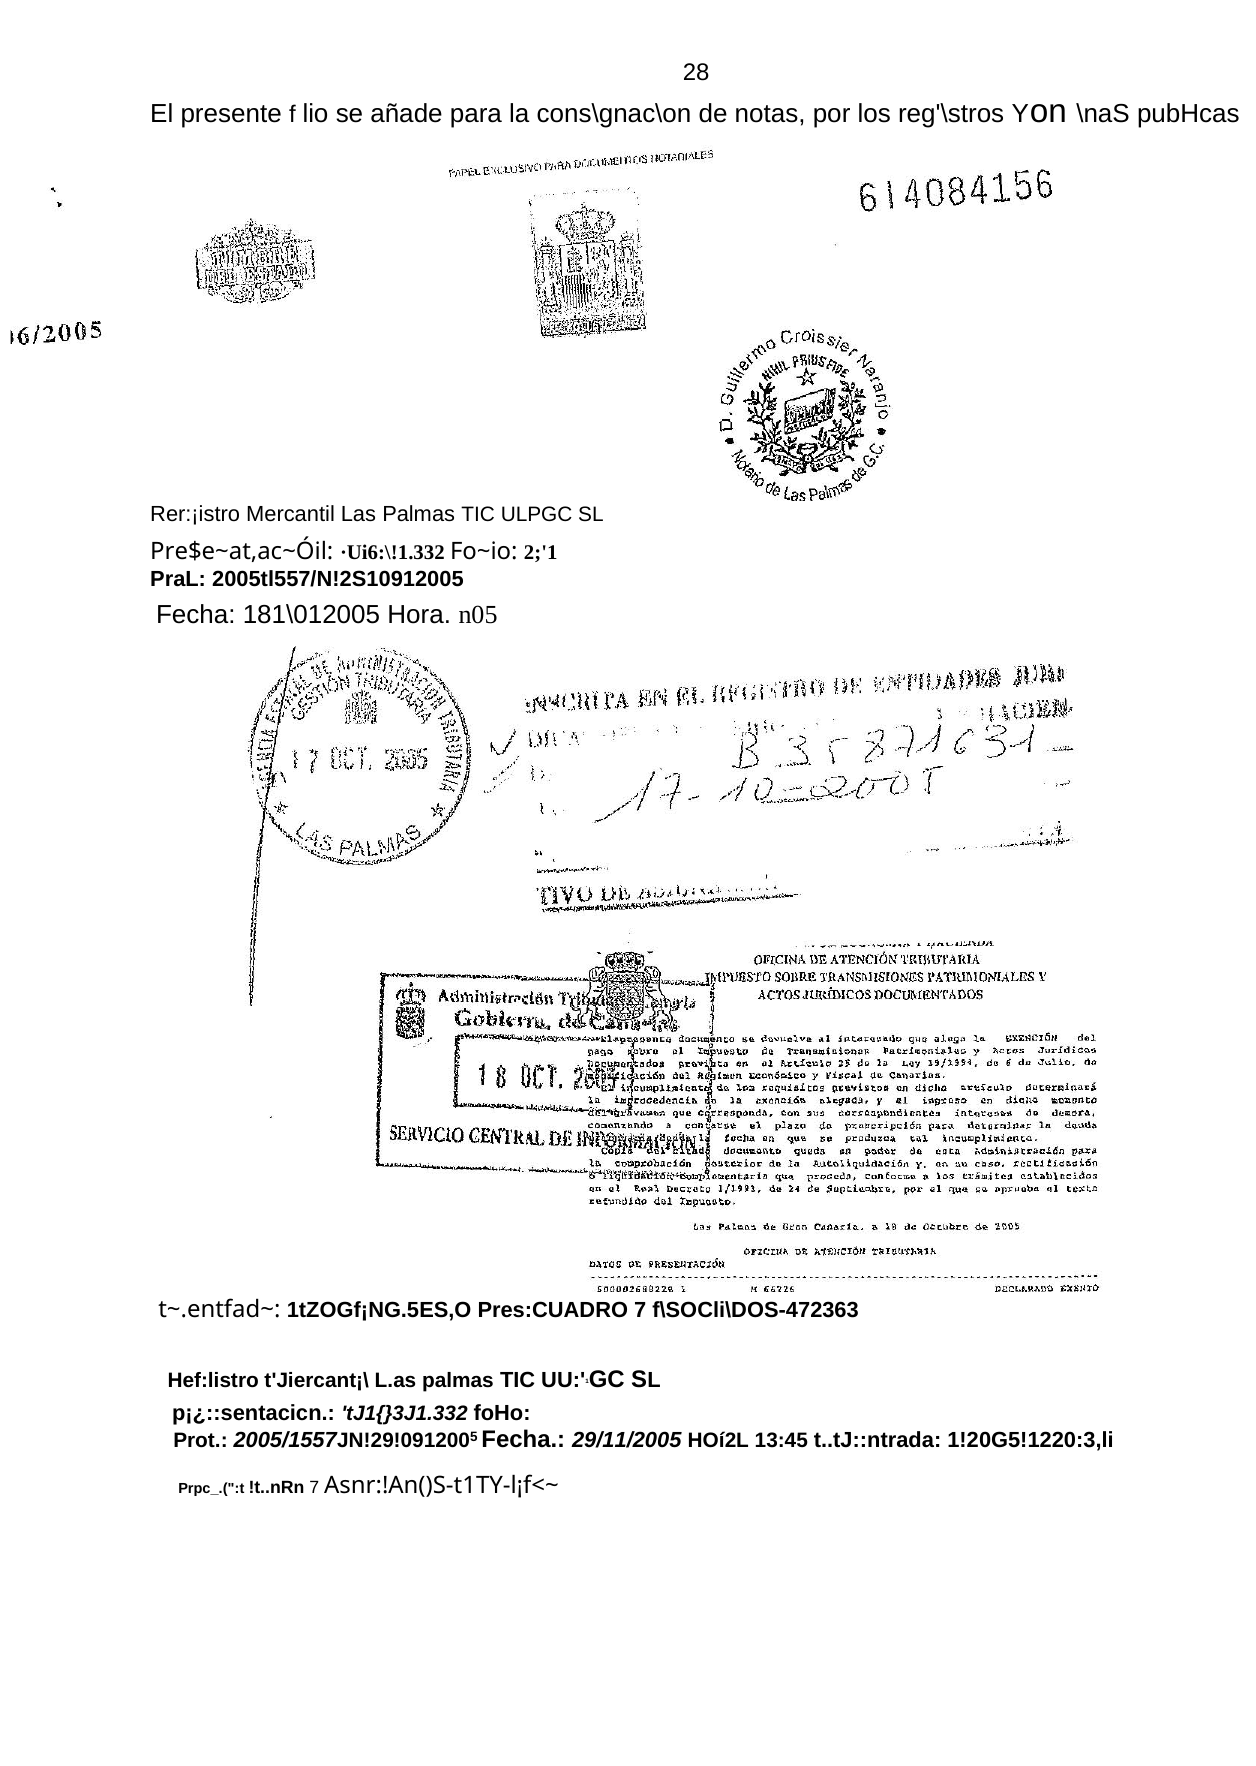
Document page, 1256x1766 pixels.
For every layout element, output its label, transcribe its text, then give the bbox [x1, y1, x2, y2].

text Prot.: 2005/1557JN!29!0912005 Fecha.: 29/11/2005 HOí2L 13:45 t..tJ::ntrada: 1!20G5!1220:3,li [173, 1425, 1202, 1453]
text Rer:¡istro Mercantil Las Palmas TIC ULPGC SL [150, 500, 1141, 526]
text [1103, 647, 1255, 1292]
text Pre$e~at,ac~Óil: ·Ui6:\!1.332 Fo~io: 2;'1 [150, 533, 1249, 566]
text p¡¿::sentacicn.: 'tJ1{}3J1.332 foHo: [172, 1400, 1249, 1425]
text Prpc_.(":t !t..nRn 7 Asnr:!An()S-t1TY-l¡f<~ [178, 1468, 1249, 1500]
text 28 [150, 58, 1249, 86]
text El presente f lio se añade para la cons\gnac\on de notas, por los reg'\stros Yon \naS pubHcas [150, 86, 1249, 130]
text t~.entfad~: 1tZOGf¡NG.5ES,O Pres:CUADRO 7 f\SOCli\DOS-472363 [158, 629, 1249, 1324]
text PraL: 2005tl557/N!2S10912005 [150, 566, 1249, 591]
text Hef:listro t'Jiercant¡\ L.as palmas TIC UU:'1GC SL [167, 1363, 1249, 1392]
text Fecha: 181\012005 Hora. n05 [156, 599, 1249, 629]
text [1053, 146, 1217, 500]
